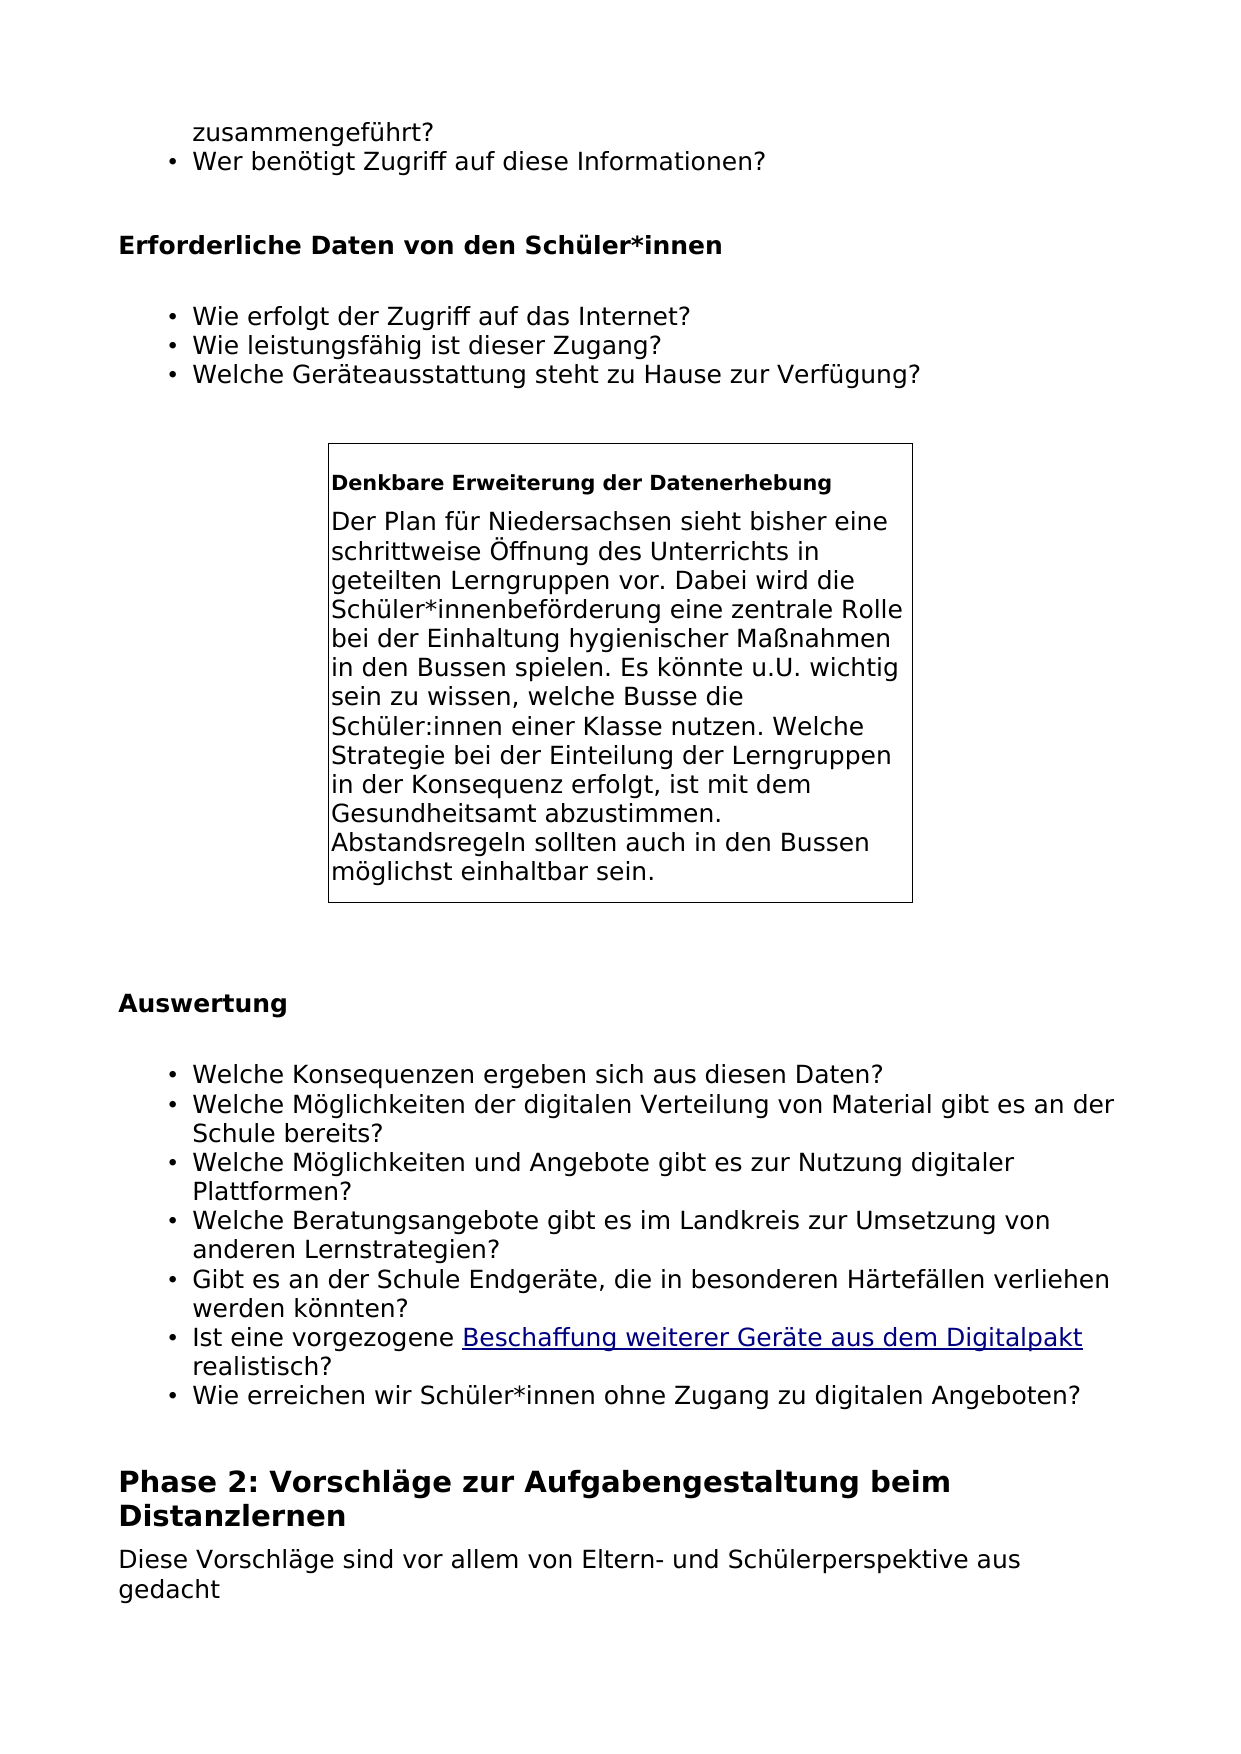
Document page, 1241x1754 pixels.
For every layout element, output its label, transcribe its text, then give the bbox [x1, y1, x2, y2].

list Gibt es an der Schule Endgeräte, die in besonderen Härtefällen verliehen werden könnten? [177, 1265, 1122, 1323]
list Ist eine vorgezogene Beschaffung weiterer Geräte aus dem Digitalpakt realistisch? [177, 1323, 1122, 1382]
list Welche Konsequenzen ergeben sich aus diesen Daten? [177, 1061, 1122, 1090]
list Welche Geräteausstattung steht zu Hause zur Verfügung? [177, 360, 1122, 389]
list Welche Möglichkeiten der digitalen Verteilung von Material gibt es an der Schule bereits? [177, 1090, 1122, 1148]
list Welche Möglichkeiten und Angebote gibt es zur Nutzung digitaler Plattformen? [177, 1148, 1122, 1207]
list zusammengeführt? [177, 118, 1122, 147]
text Diese Vorschläge sind vor allem von Eltern- und Schülerperspektive aus gedacht [118, 1546, 1122, 1604]
list Wie erreichen wir Schüler*innen ohne Zugang zu digitalen Angeboten? [177, 1382, 1122, 1411]
subtitle Auswertung [118, 989, 1122, 1019]
list Welche Beratungsangebote gibt es im Landkreis zur Umsetzung von anderen Lernstrategien? [177, 1207, 1122, 1265]
subtitle Erforderliche Daten von den Schüler*innen [118, 231, 1122, 260]
table_header Denkbare Erweiterung der Datenerhebung Der Plan für Niedersachsen sieht bisher eine schrittweise Öffnung des Unterrichts in geteilten Lerngruppen vor. Dabei wird die Schüler*innenbeförderung eine zentrale Rolle bei der Einhaltung hygienischer Maßnahmen in den Bussen spielen. Es könnte u.U. wichtig sein zu wissen, welche Busse die Schüler:innen einer Klasse nutzen. Welche Strategie bei der Einteilung der Lerngruppen in der Konsequenz erfolgt, ist mit dem Gesundheitsamt abzustimmen. Abstandsregeln sollten auch in den Bussen möglichst einhaltbar sein. [329, 444, 912, 902]
list Wie leistungsfähig ist dieser Zugang? [177, 331, 1122, 360]
list Wer benötigt Zugriff auf diese Informationen? [177, 147, 1122, 176]
list Wie erfolgt der Zugriff auf das Internet? [177, 302, 1122, 331]
subtitle Phase 2: Vorschläge zur Aufgabengestaltung beim Distanzlernen [118, 1465, 1122, 1533]
